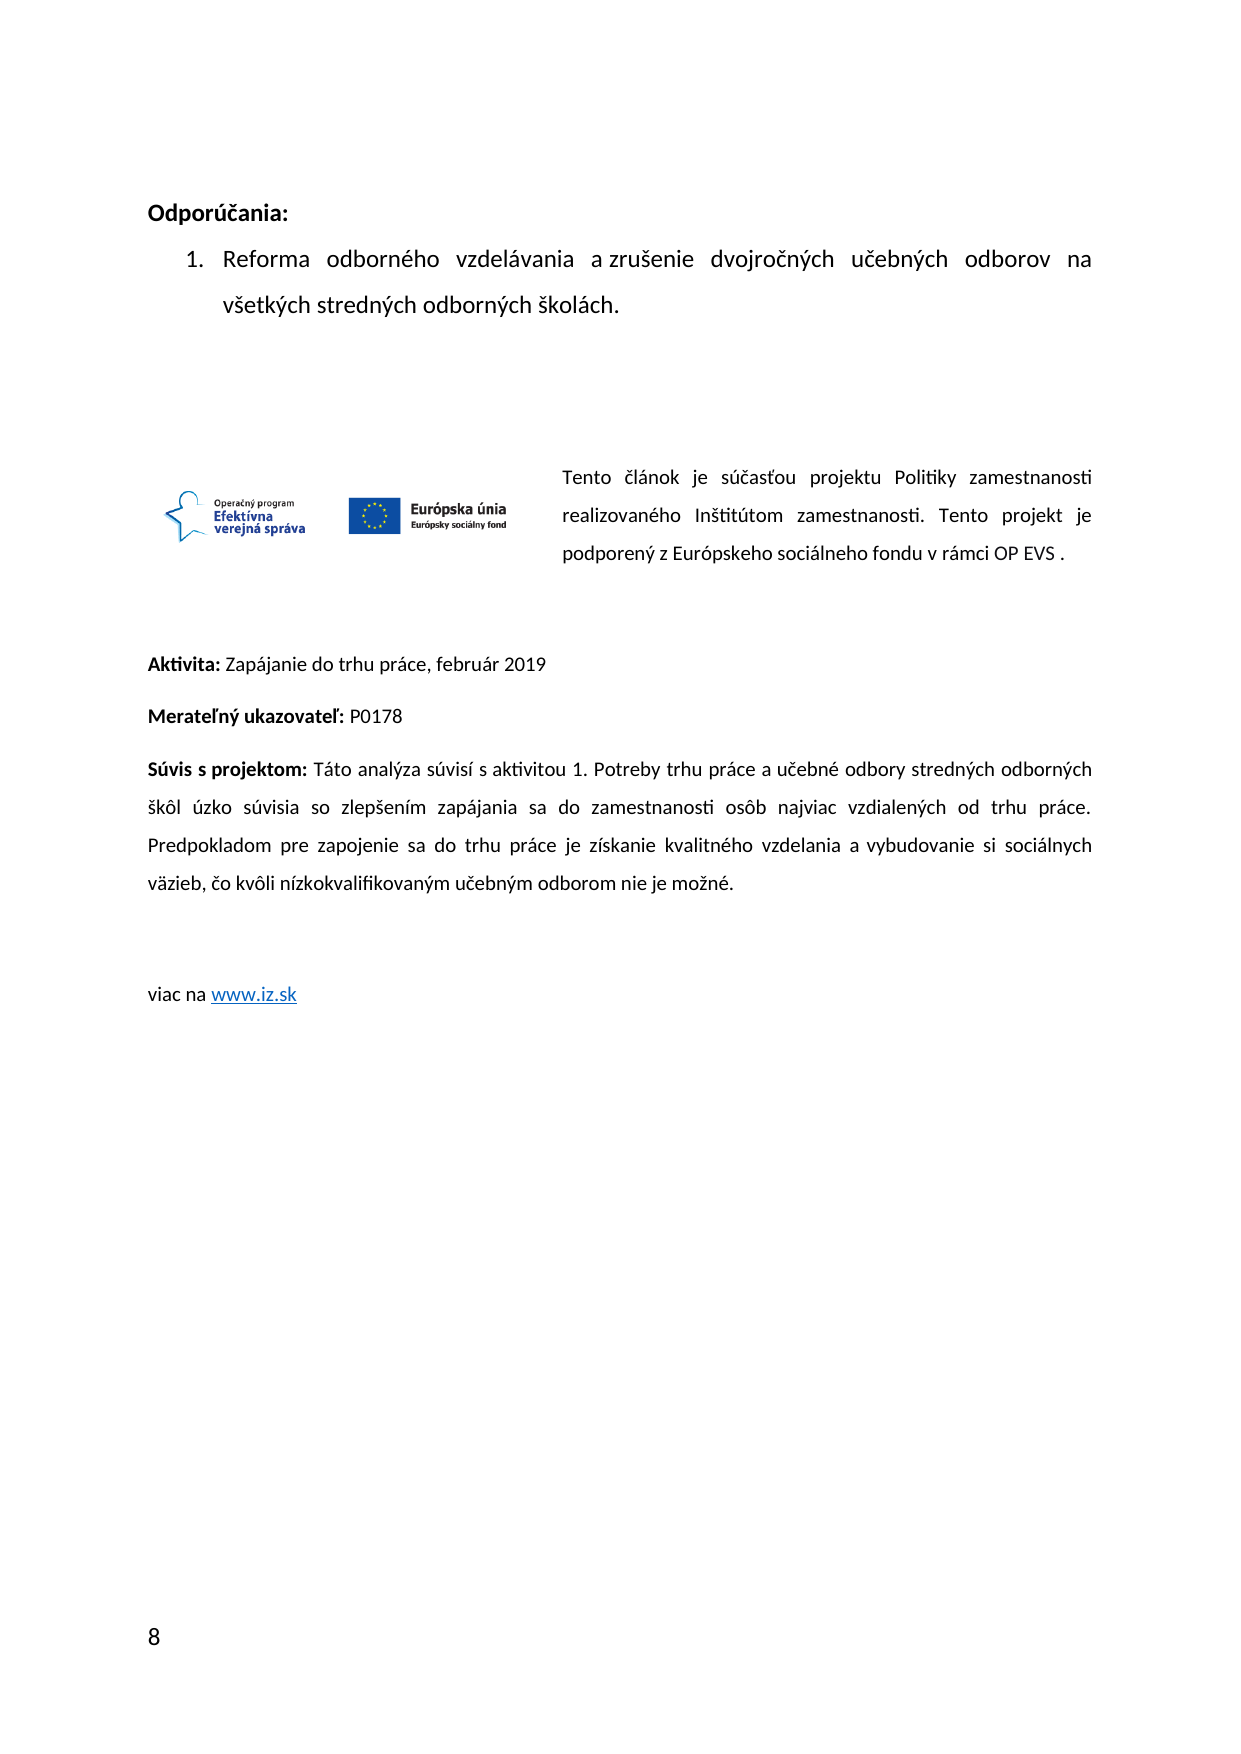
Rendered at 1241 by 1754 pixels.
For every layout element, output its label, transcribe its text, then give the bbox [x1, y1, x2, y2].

text Aktivita: Zapájanie do trhu práce, február 2019 [148, 651, 1092, 676]
picture [153, 451, 517, 581]
text Súvis s projektom: Táto analýza súvisí s aktivitou 1. Potreby trhu práce a učebné odbory stredných odborných škôl úzko súvisia so zlepšením zapájania sa do zamestnanosti osôb najviac vzdialených od trhu práce. Predpokladom pre zapojenie sa do trhu práce je získanie kvalitného vzdelania a vybudovanie si sociálnych väzieb, čo kvôli nízkokvalifikovaným učebným odborom nie je možné. [148, 756, 1092, 896]
list Reforma odborného vzdelávania a zrušenie dvojročných učebných odborov na všetkých stredných odborných školách. [185, 243, 1092, 319]
text Merateľný ukazovateľ: P0178 [148, 703, 1092, 729]
text viac na www.iz.sk [148, 981, 1092, 1006]
text Tento článok je súčasťou projektu Politiky zamestnanosti realizovaného Inštitútom zamestnanosti. Tento projekt je podporený z Európskeho sociálneho fondu v rámci OP EVS . [517, 464, 1092, 566]
subtitle Odporúčania: [148, 198, 1092, 228]
